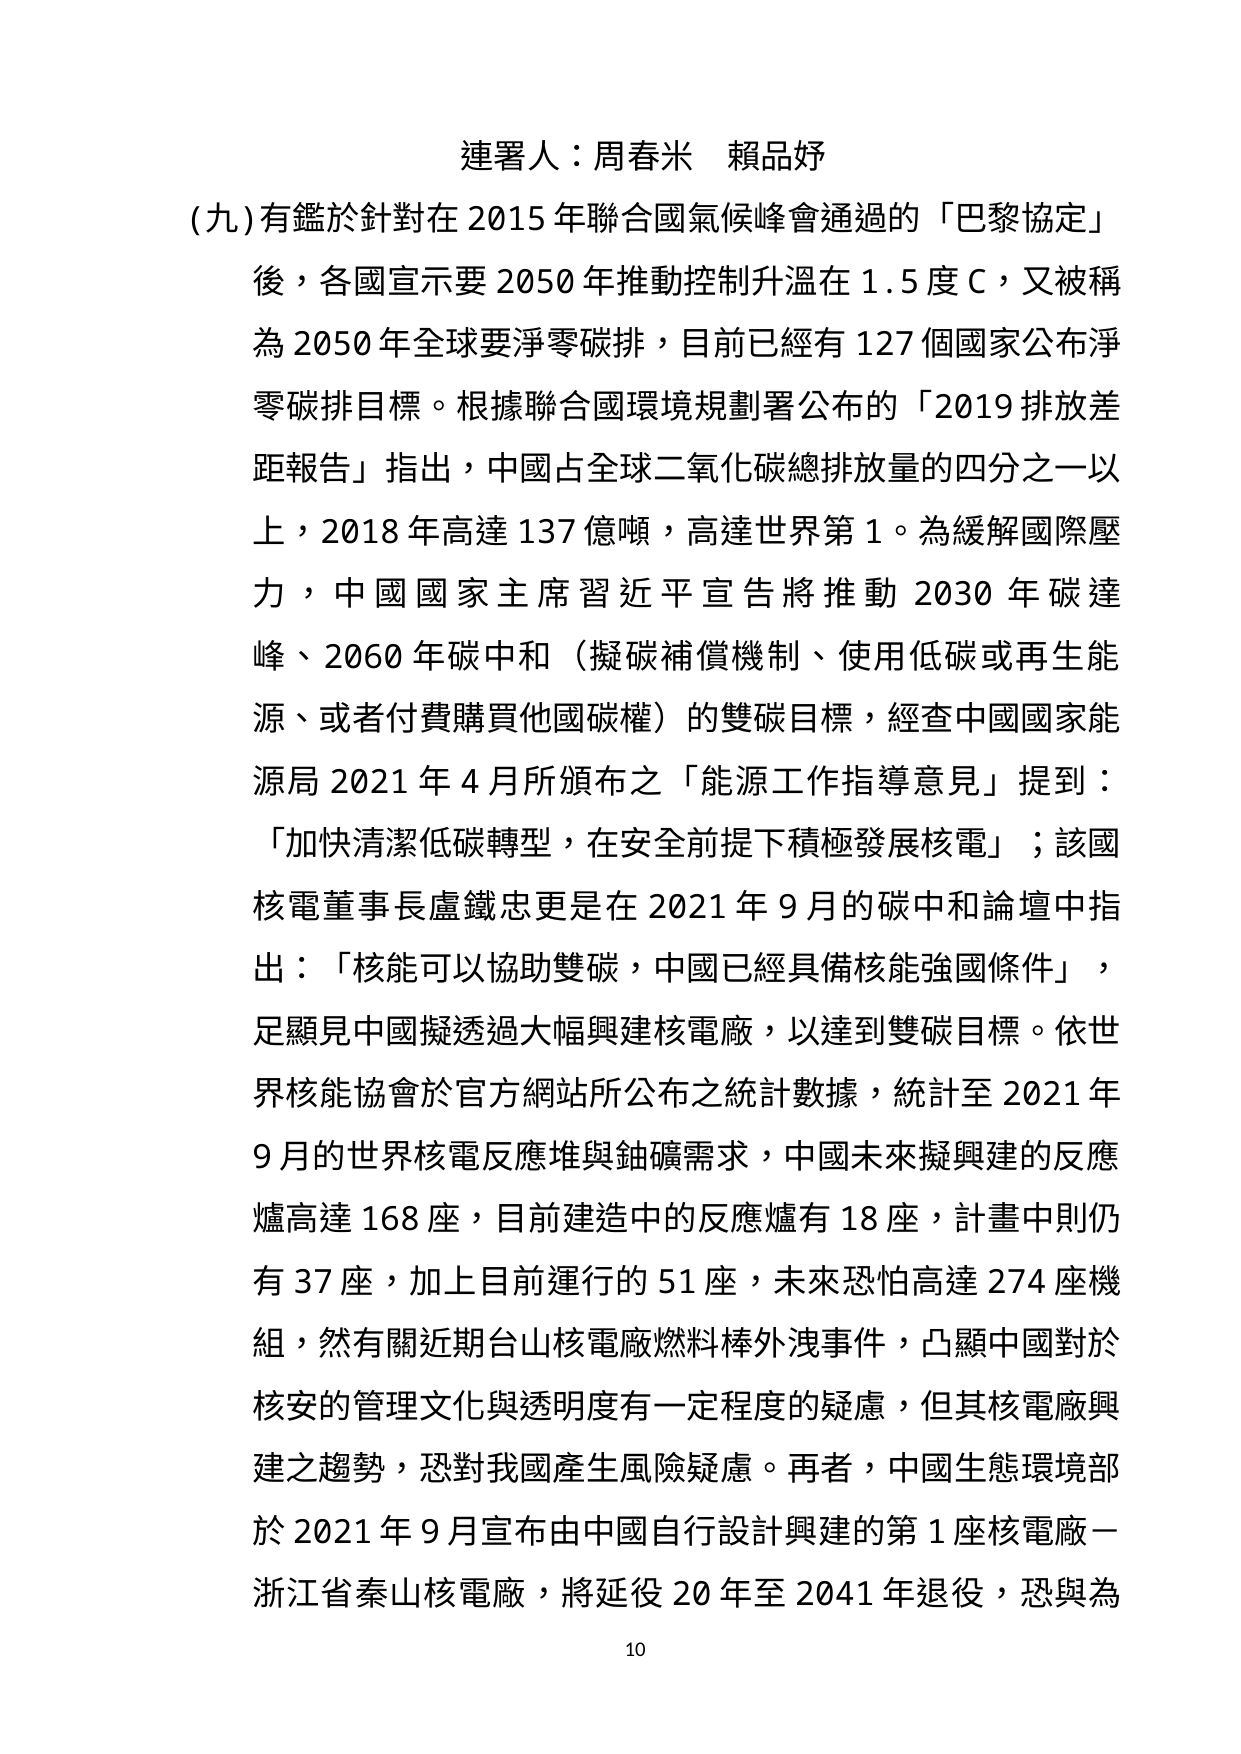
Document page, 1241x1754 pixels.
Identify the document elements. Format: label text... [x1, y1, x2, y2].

text (九)有鑑於針對在2015年聯合國氣候峰會通過的「巴黎協定」後，各國宣示要2050年推動控制升溫在1.5度C，又被稱為2050年全球要淨零碳排，目前已經有127個國家公布淨零碳排目標。根據聯合國環境規劃署公布的「2019排放差距報告」指出，中國占全球二氧化碳總排放量的四分之一以上，2018年高達137億噸，高達世界第1。為緩解國際壓力，中國國家主席習近平宣告將推動2030年碳達峰、2060年碳中和（擬碳補償機制、使用低碳或再生能源、或者付費購買他國碳權）的雙碳目標，經查中國國家能源局2021年4月所頒布之「能源工作指導意見」提到：「加快清潔低碳轉型，在安全前提下積極發展核電」；該國核電董事長盧鐵忠更是在2021年9月的碳中和論壇中指出：「核能可以協助雙碳，中國已經具備核能強國條件」，足顯見中國擬透過大幅興建核電廠，以達到雙碳目標。依世界核能協會於官方網站所公布之統計數據，統計至2021年9月的世界核電反應堆與鈾礦需求，中國未來擬興建的反應爐高達168座，目前建造中的反應爐有18座，計畫中則仍有37座，加上目前運行的51座，未來恐怕高達274座機組，然有關近期台山核電廠燃料棒外洩事件，凸顯中國對於核安的管理文化與透明度有一定程度的疑慮，但其核電廠興建之趨勢，恐對我國產生風險疑慮。再者，中國生態環境部於2021年9月宣布由中國自行設計興建的第1座核電廠－浙江省秦山核電廠，將延役20年至2041年退役，恐與為 [185, 175, 1122, 1612]
text 連署人：周春米 賴品妤 [460, 112, 1122, 175]
